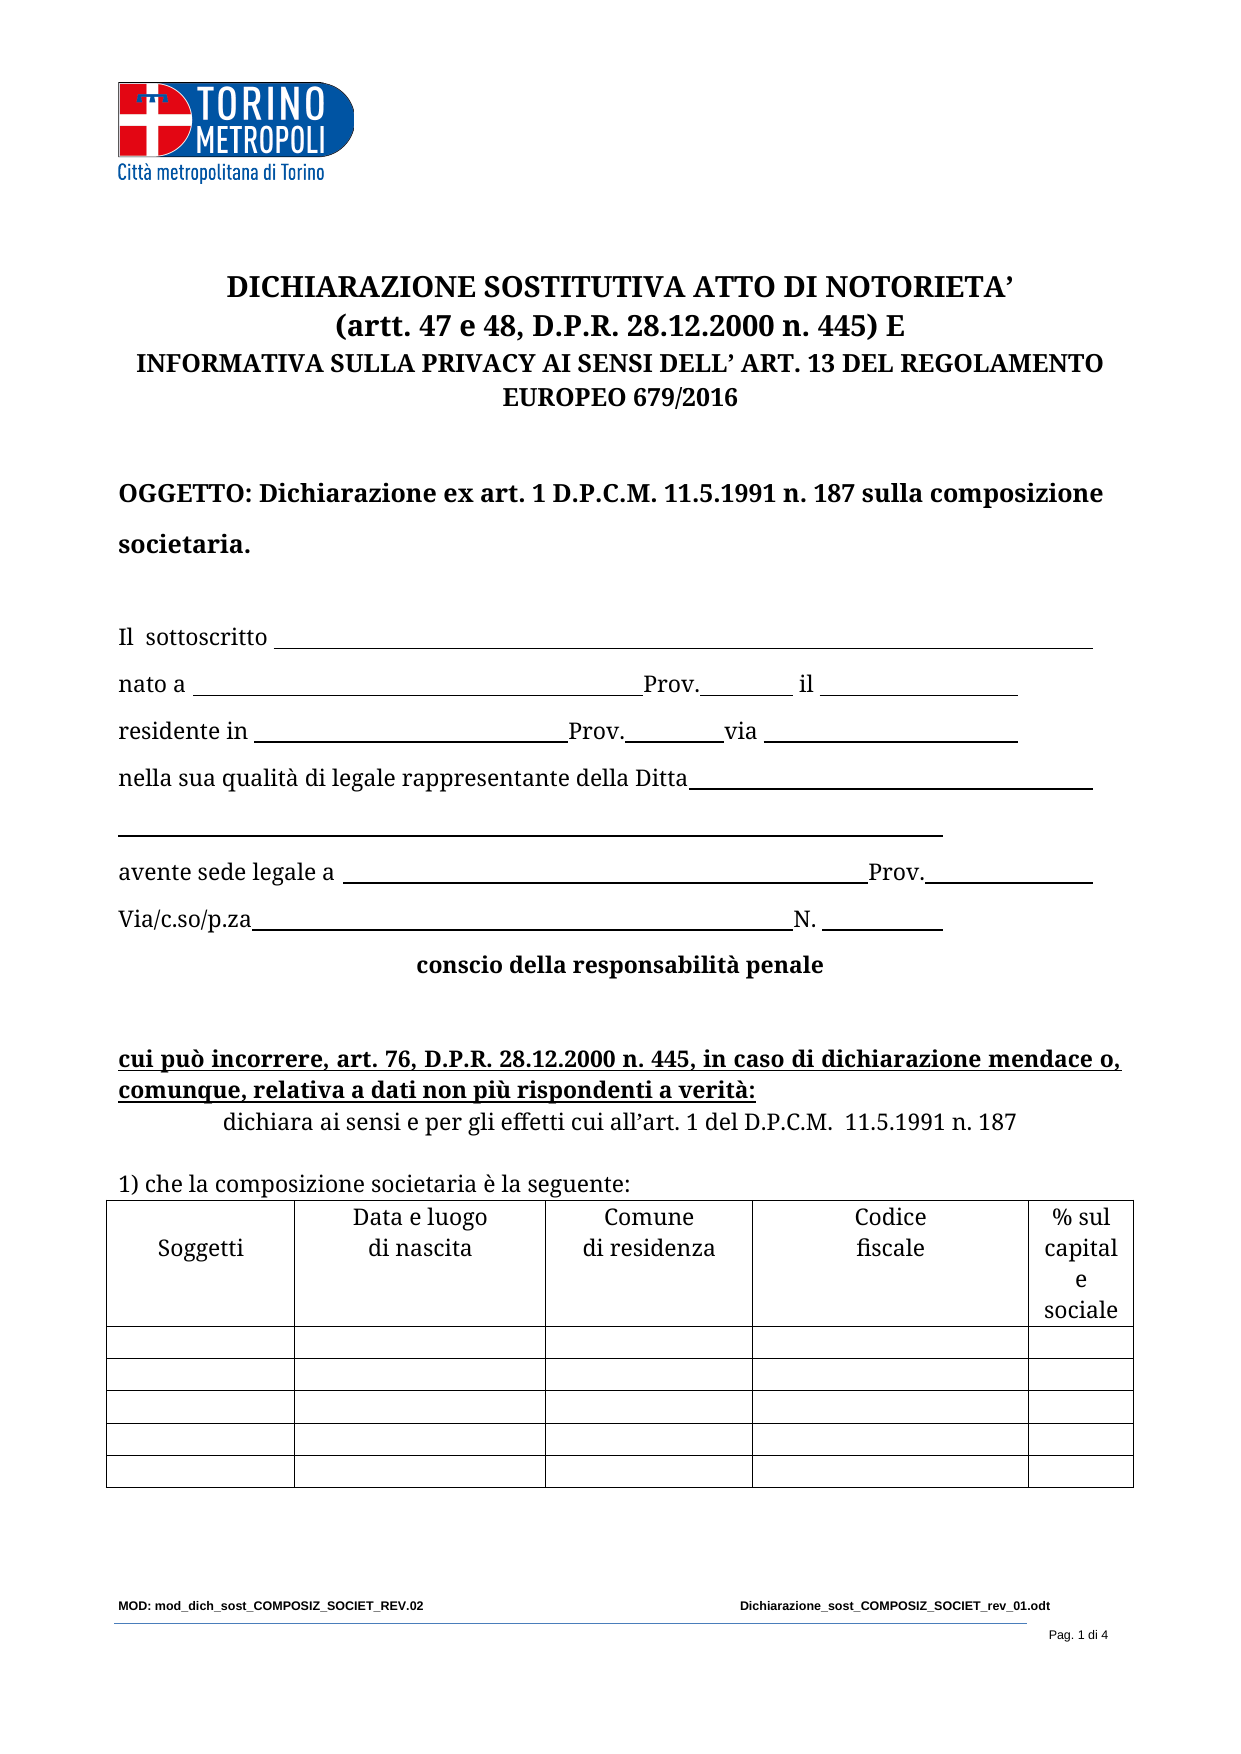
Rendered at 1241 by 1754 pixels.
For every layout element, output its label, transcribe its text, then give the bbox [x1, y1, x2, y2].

table_cell [1029, 1327, 1133, 1358]
text nella sua qualità di legale rappresentante della Ditta [118, 762, 1122, 840]
table_header Data e luogo di nascita [295, 1201, 545, 1326]
table_cell [546, 1456, 752, 1487]
text 1) che la composizione societaria è la seguente: [118, 1168, 1122, 1199]
table_cell [546, 1424, 752, 1455]
table_cell [753, 1424, 1028, 1455]
table_cell [107, 1424, 294, 1455]
table_cell [546, 1391, 752, 1422]
text dichiara ai sensi e per gli effetti cui all’art. 1 del D.P.C.M. 11.5.1991 n. 187 [118, 1106, 1122, 1137]
table_cell [107, 1456, 294, 1487]
table_cell [295, 1391, 545, 1422]
text nato a Prov. il [118, 668, 1122, 699]
subtitle OGGETTO: Dichiarazione ex art. 1 D.P.C.M. 11.5.1991 n. 187 sulla composizione societaria. [118, 476, 1122, 561]
subtitle INFORMATIVA SULLA PRIVACY AI SENSI DELL’ ART. 13 DEL REGOLAMENTO EUROPEO 679/2016 [118, 345, 1122, 413]
table_cell [1029, 1391, 1133, 1422]
table_cell [107, 1391, 294, 1422]
table_cell [753, 1456, 1028, 1487]
table_cell [295, 1456, 545, 1487]
table_cell [753, 1327, 1028, 1358]
table_header Codice fiscale [753, 1201, 1028, 1326]
table_cell [753, 1359, 1028, 1390]
text residente in Prov. via [118, 715, 1122, 746]
text cui può incorrere, art. 76, D.P.R. 28.12.2000 n. 445, in caso di dichiarazione mendace o, [118, 1043, 1122, 1070]
table_cell [1029, 1456, 1133, 1487]
table_cell [107, 1359, 294, 1390]
table_cell [295, 1424, 545, 1455]
table_cell [546, 1327, 752, 1358]
table_cell [1029, 1359, 1133, 1390]
table_header Soggetti [107, 1201, 294, 1326]
table_cell [295, 1327, 545, 1358]
subtitle (artt. 47 e 48, D.P.R. 28.12.2000 n. 445) E [118, 306, 1122, 345]
text Il sottoscritto [118, 621, 1122, 653]
text comunque, relativa a dati non più rispondenti a verità: [118, 1071, 1122, 1106]
text conscio della responsabilità penale [118, 949, 1122, 981]
table_cell [295, 1359, 545, 1390]
table_header Comune di residenza [546, 1201, 752, 1326]
text avente sede legale a Prov. Via/c.so/p.za N. [118, 856, 1122, 934]
table_cell [546, 1359, 752, 1390]
subtitle DICHIARAZIONE SOSTITUTIVA ATTO DI NOTORIETA’ [118, 266, 1122, 306]
table_header % sul capitale sociale [1029, 1201, 1133, 1326]
table_cell [753, 1391, 1028, 1422]
table_cell [107, 1327, 294, 1358]
table_cell [1029, 1424, 1133, 1455]
picture [118, 82, 354, 184]
